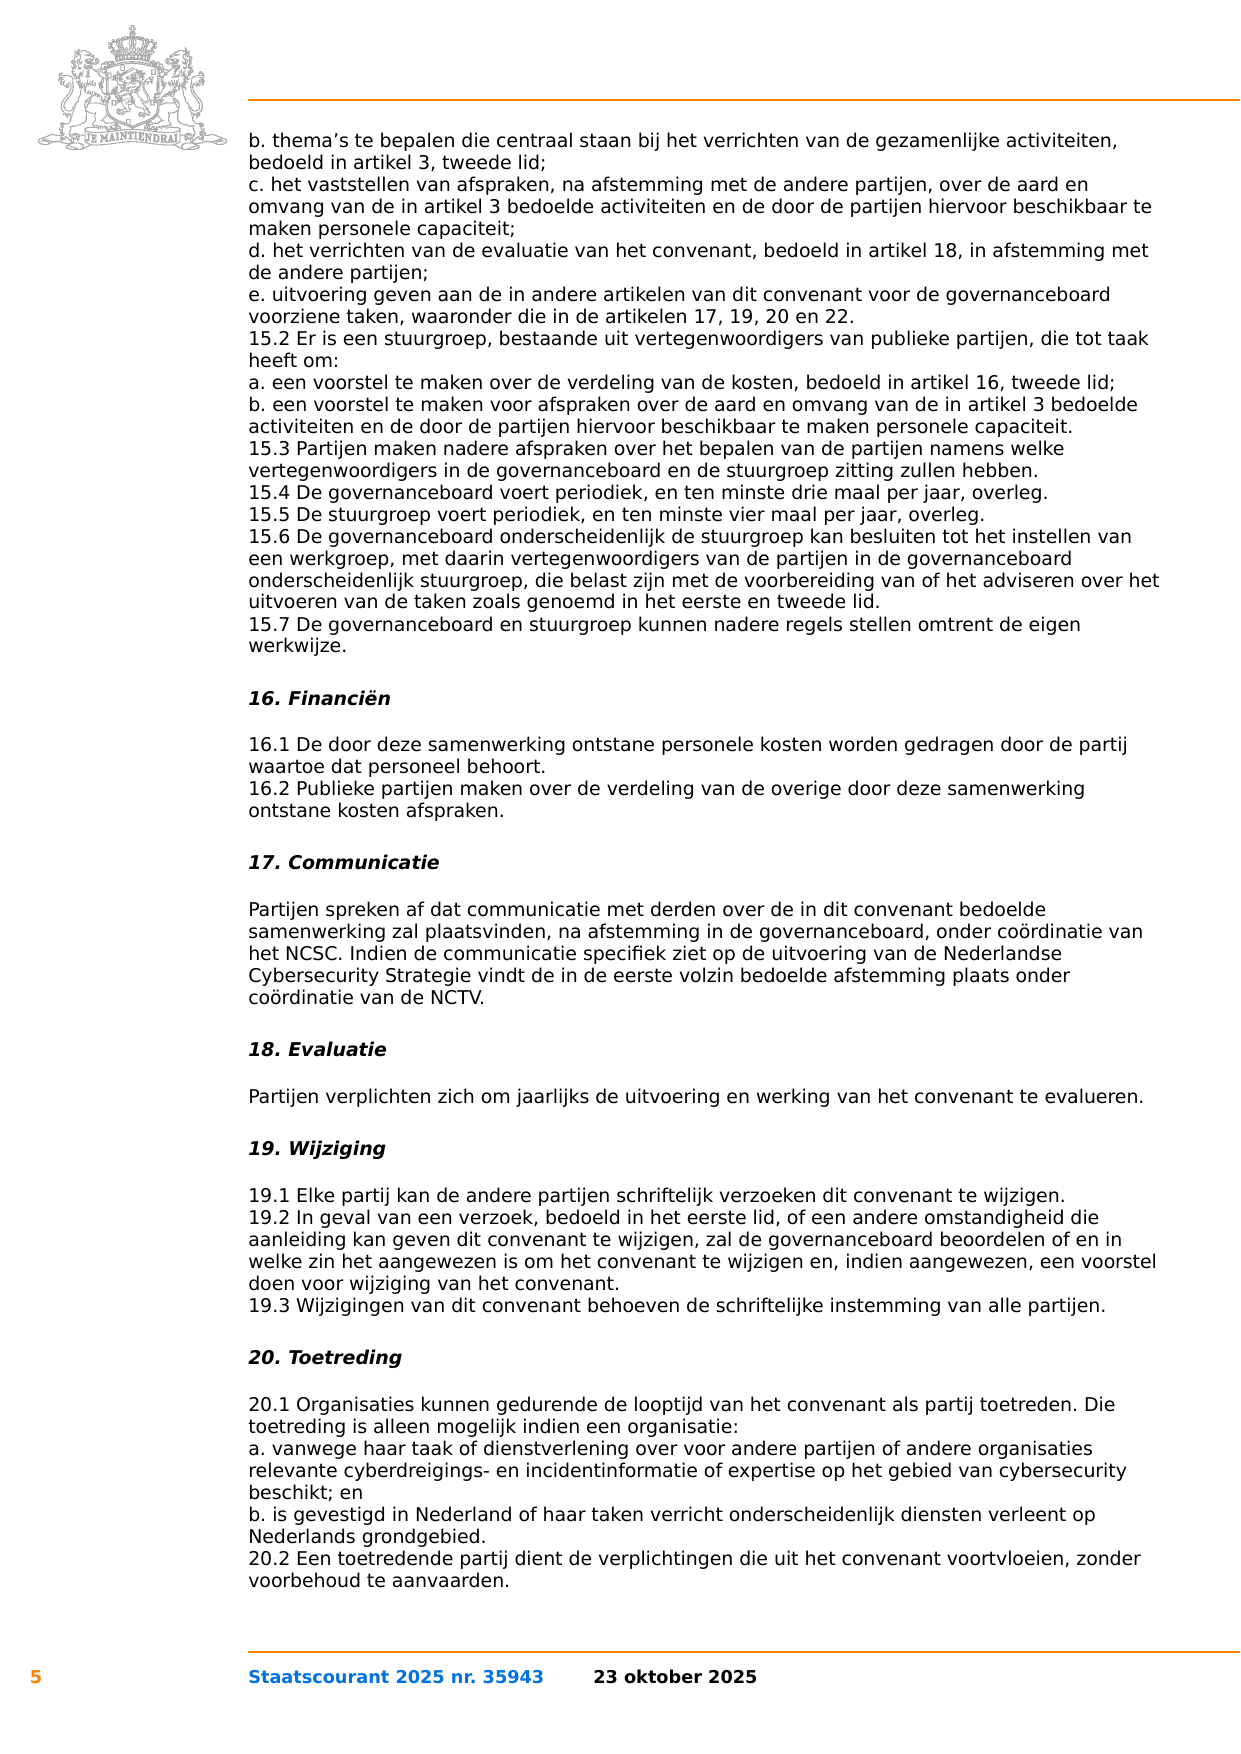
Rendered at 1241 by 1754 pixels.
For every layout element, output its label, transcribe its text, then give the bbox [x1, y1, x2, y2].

subtitle 18. Evaluatie [248, 1039, 1163, 1061]
text e. uitvoering geven aan de in andere artikelen van dit convenant voor de governanceboard voorziene taken, waaronder die in de artikelen 17, 19, 20 en 22. [248, 284, 1163, 328]
subtitle 17. Communicatie [248, 852, 1163, 874]
text 19.3 Wijzigingen van dit convenant behoeven de schriftelijke instemming van alle partijen. [248, 1295, 1163, 1317]
text 15.2 Er is een stuurgroep, bestaande uit vertegenwoordigers van publieke partijen, die tot taak heeft om: [248, 328, 1163, 372]
text b. is gevestigd in Nederland of haar taken verricht onderscheidenlijk diensten verleent op Nederlands grondgebied. [248, 1504, 1163, 1548]
text 16.2 Publieke partijen maken over de verdeling van de overige door deze samenwerking ontstane kosten afspraken. [248, 778, 1163, 822]
text a. vanwege haar taak of dienstverlening over voor andere partijen of andere organisaties relevante cyberdreigings- en incidentinformatie of expertise op het gebied van cybersecurity beschikt; en [248, 1438, 1163, 1504]
text b. thema’s te bepalen die centraal staan bij het verrichten van de gezamenlijke activiteiten, bedoeld in artikel 3, tweede lid; [248, 130, 1163, 174]
text 15.5 De stuurgroep voert periodiek, en ten minste vier maal per jaar, overleg. [248, 503, 1163, 526]
text c. het vaststellen van afspraken, na afstemming met de andere partijen, over de aard en omvang van de in artikel 3 bedoelde activiteiten en de door de partijen hiervoor beschikbaar te maken personele capaciteit; [248, 174, 1163, 240]
text a. een voorstel te maken over de verdeling van de kosten, bedoeld in artikel 16, tweede lid; [248, 372, 1163, 394]
text 15.3 Partijen maken nadere afspraken over het bepalen van de partijen namens welke vertegenwoordigers in de governanceboard en de stuurgroep zitting zullen hebben. [248, 438, 1163, 482]
text 15.7 De governanceboard en stuurgroep kunnen nadere regels stellen omtrent de eigen werkwijze. [248, 613, 1163, 657]
text b. een voorstel te maken voor afspraken over de aard en omvang van de in artikel 3 bedoelde activiteiten en de door de partijen hiervoor beschikbaar te maken personele capaciteit. [248, 394, 1163, 438]
text 19.2 In geval van een verzoek, bedoeld in het eerste lid, of een andere omstandigheid die aanleiding kan geven dit convenant te wijzigen, zal de governanceboard beoordelen of en in welke zin het aangewezen is om het convenant te wijzigen en, indien aangewezen, een voorstel doen voor wijziging van het convenant. [248, 1207, 1163, 1295]
picture [38, 25, 227, 150]
text 16.1 De door deze samenwerking ontstane personele kosten worden gedragen door de partij waartoe dat personeel behoort. [248, 734, 1163, 778]
text 20.1 Organisaties kunnen gedurende de looptijd van het convenant als partij toetreden. Die toetreding is alleen mogelijk indien een organisatie: [248, 1394, 1163, 1438]
text 15.4 De governanceboard voert periodiek, en ten minste drie maal per jaar, overleg. [248, 482, 1163, 503]
text Partijen verplichten zich om jaarlijks de uitvoering en werking van het convenant te evalueren. [248, 1086, 1163, 1108]
text 19.1 Elke partij kan de andere partijen schriftelijk verzoeken dit convenant te wijzigen. [248, 1185, 1163, 1207]
subtitle 19. Wijziging [248, 1138, 1163, 1160]
subtitle 20. Toetreding [248, 1347, 1163, 1369]
text d. het verrichten van de evaluatie van het convenant, bedoeld in artikel 18, in afstemming met de andere partijen; [248, 240, 1163, 284]
subtitle 16. Financiën [248, 687, 1163, 709]
text Partijen spreken af dat communicatie met derden over de in dit convenant bedoelde samenwerking zal plaatsvinden, na afstemming in de governanceboard, onder coördinatie van het NCSC. Indien de communicatie specifiek ziet op de uitvoering van de Nederlandse Cybersecurity Strategie vindt de in de eerste volzin bedoelde afstemming plaats onder coördinatie van de NCTV. [248, 899, 1163, 1009]
text 20.2 Een toetredende partij dient de verplichtingen die uit het convenant voortvloeien, zonder voorbehoud te aanvaarden. [248, 1548, 1163, 1592]
text 15.6 De governanceboard onderscheidenlijk de stuurgroep kan besluiten tot het instellen van een werkgroep, met daarin vertegenwoordigers van de partijen in de governanceboard onderscheidenlijk stuurgroep, die belast zijn met de voorbereiding van of het adviseren over het uitvoeren van de taken zoals genoemd in het eerste en tweede lid. [248, 526, 1163, 613]
